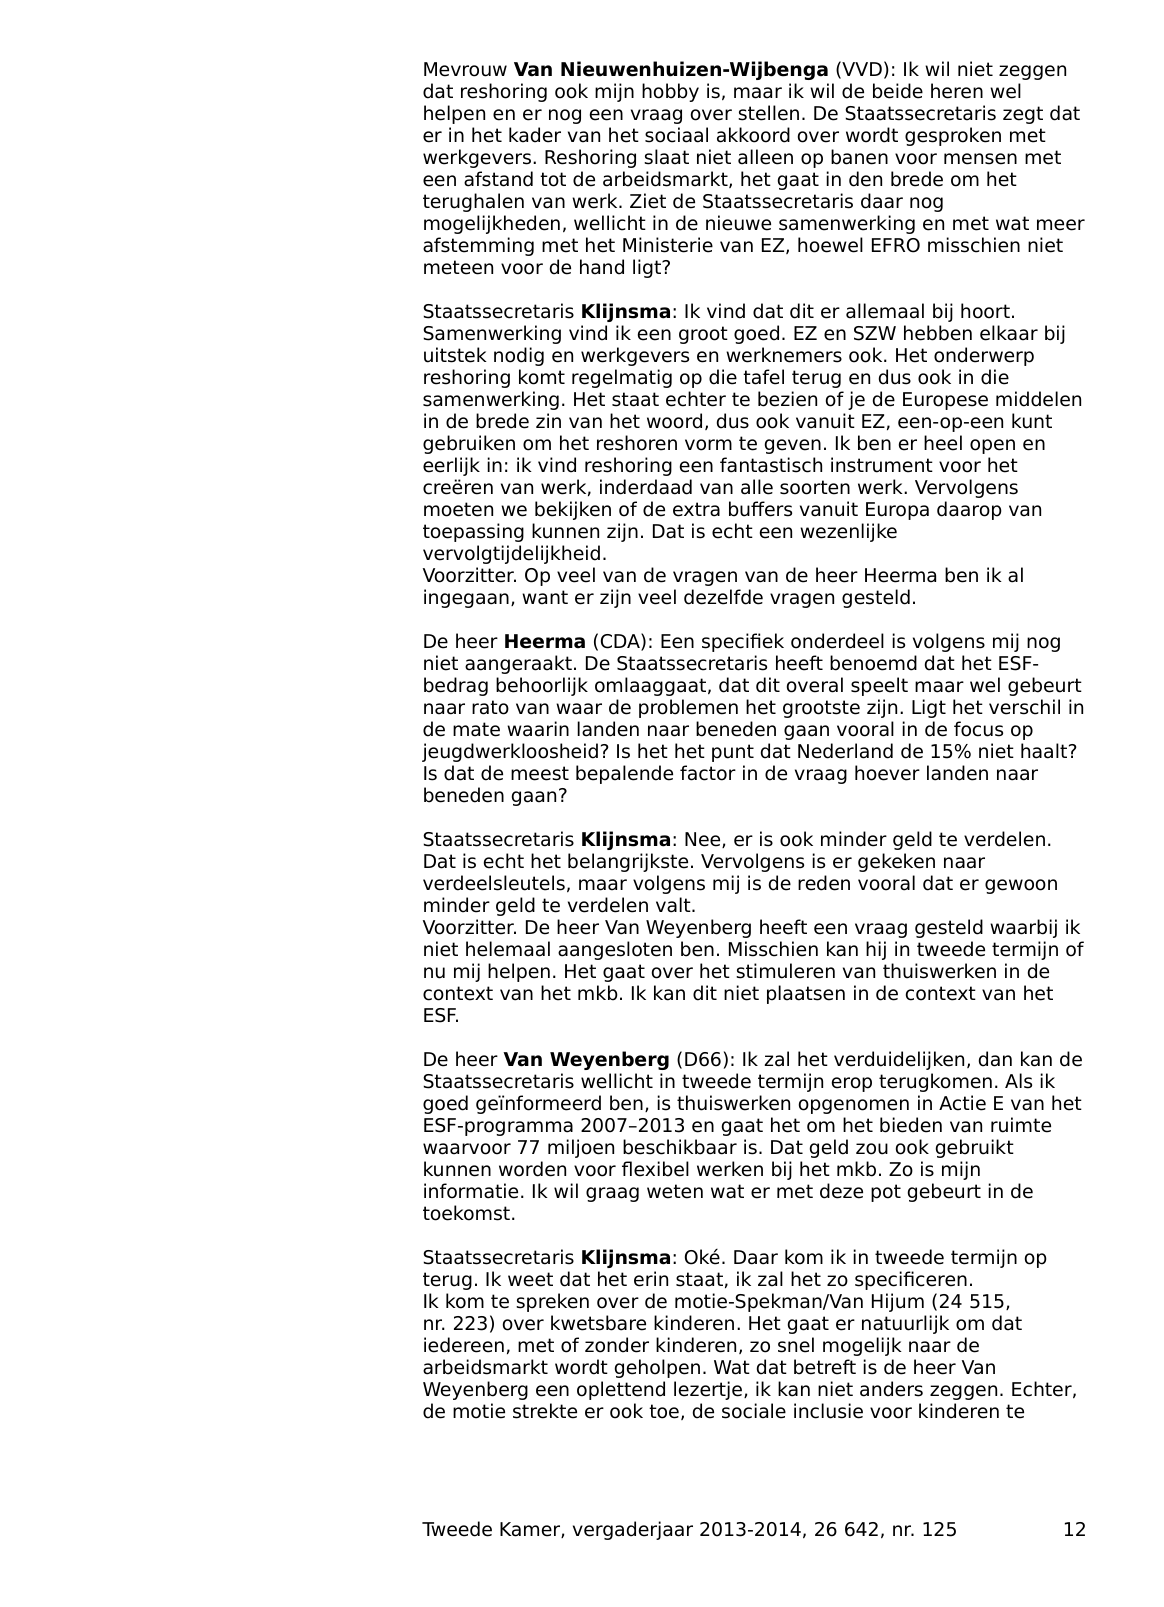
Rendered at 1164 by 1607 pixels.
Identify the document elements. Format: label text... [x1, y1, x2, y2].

text Voorzitter. Op veel van de vragen van de heer Heerma ben ik al ingegaan, want er zijn veel dezelfde vragen gesteld. [422, 565, 1087, 609]
text De heer Heerma (CDA): Een specifiek onderdeel is volgens mij nog niet aangeraakt. De Staatssecretaris heeft benoemd dat het ESF-bedrag behoorlijk omlaaggaat, dat dit overal speelt maar wel gebeurt naar rato van waar de problemen het grootste zijn. Ligt het verschil in de mate waarin landen naar beneden gaan vooral in de focus op jeugdwerkloosheid? Is het het punt dat Nederland de 15% niet haalt? Is dat de meest bepalende factor in de vraag hoever landen naar beneden gaan? [422, 631, 1087, 807]
text Voorzitter. De heer Van Weyenberg heeft een vraag gesteld waarbij ik niet helemaal aangesloten ben. Misschien kan hij in tweede termijn of nu mij helpen. Het gaat over het stimuleren van thuiswerken in de context van het mkb. Ik kan dit niet plaatsen in de context van het ESF. [422, 917, 1087, 1027]
text Ik kom te spreken over de motie-Spekman/Van Hijum (24 515, nr. 223) over kwetsbare kinderen. Het gaat er natuurlijk om dat iedereen, met of zonder kinderen, zo snel mogelijk naar de arbeidsmarkt wordt geholpen. Wat dat betreft is de heer Van Weyenberg een oplettend lezertje, ik kan niet anders zeggen. Echter, de motie strekte er ook toe, de sociale inclusie voor kinderen te [422, 1291, 1087, 1423]
text Staatssecretaris Klijnsma: Ik vind dat dit er allemaal bij hoort. Samenwerking vind ik een groot goed. EZ en SZW hebben elkaar bij uitstek nodig en werkgevers en werknemers ook. Het onderwerp reshoring komt regelmatig op die tafel terug en dus ook in die samenwerking. Het staat echter te bezien of je de Europese middelen in de brede zin van het woord, dus ook vanuit EZ, een-op-een kunt gebruiken om het reshoren vorm te geven. Ik ben er heel open en eerlijk in: ik vind reshoring een fantastisch instrument voor het creëren van werk, inderdaad van alle soorten werk. Vervolgens moeten we bekijken of de extra buffers vanuit Europa daarop van toepassing kunnen zijn. Dat is echt een wezenlijke vervolgtijdelijkheid. [422, 301, 1087, 565]
text Staatssecretaris Klijnsma: Oké. Daar kom ik in tweede termijn op terug. Ik weet dat het erin staat, ik zal het zo specificeren. [422, 1247, 1087, 1291]
text Staatssecretaris Klijnsma: Nee, er is ook minder geld te verdelen. Dat is echt het belangrijkste. Vervolgens is er gekeken naar verdeelsleutels, maar volgens mij is de reden vooral dat er gewoon minder geld te verdelen valt. [422, 829, 1087, 917]
text Mevrouw Van Nieuwenhuizen-Wijbenga (VVD): Ik wil niet zeggen dat reshoring ook mijn hobby is, maar ik wil de beide heren wel helpen en er nog een vraag over stellen. De Staatssecretaris zegt dat er in het kader van het sociaal akkoord over wordt gesproken met werkgevers. Reshoring slaat niet alleen op banen voor mensen met een afstand tot de arbeidsmarkt, het gaat in den brede om het terughalen van werk. Ziet de Staatssecretaris daar nog mogelijkheden, wellicht in de nieuwe samenwerking en met wat meer afstemming met het Ministerie van EZ, hoewel EFRO misschien niet meteen voor de hand ligt? [422, 59, 1087, 279]
text De heer Van Weyenberg (D66): Ik zal het verduidelijken, dan kan de Staatssecretaris wellicht in tweede termijn erop terugkomen. Als ik goed geïnformeerd ben, is thuiswerken opgenomen in Actie E van het ESF-programma 2007–2013 en gaat het om het bieden van ruimte waarvoor 77 miljoen beschikbaar is. Dat geld zou ook gebruikt kunnen worden voor flexibel werken bij het mkb. Zo is mijn informatie. Ik wil graag weten wat er met deze pot gebeurt in de toekomst. [422, 1049, 1087, 1225]
